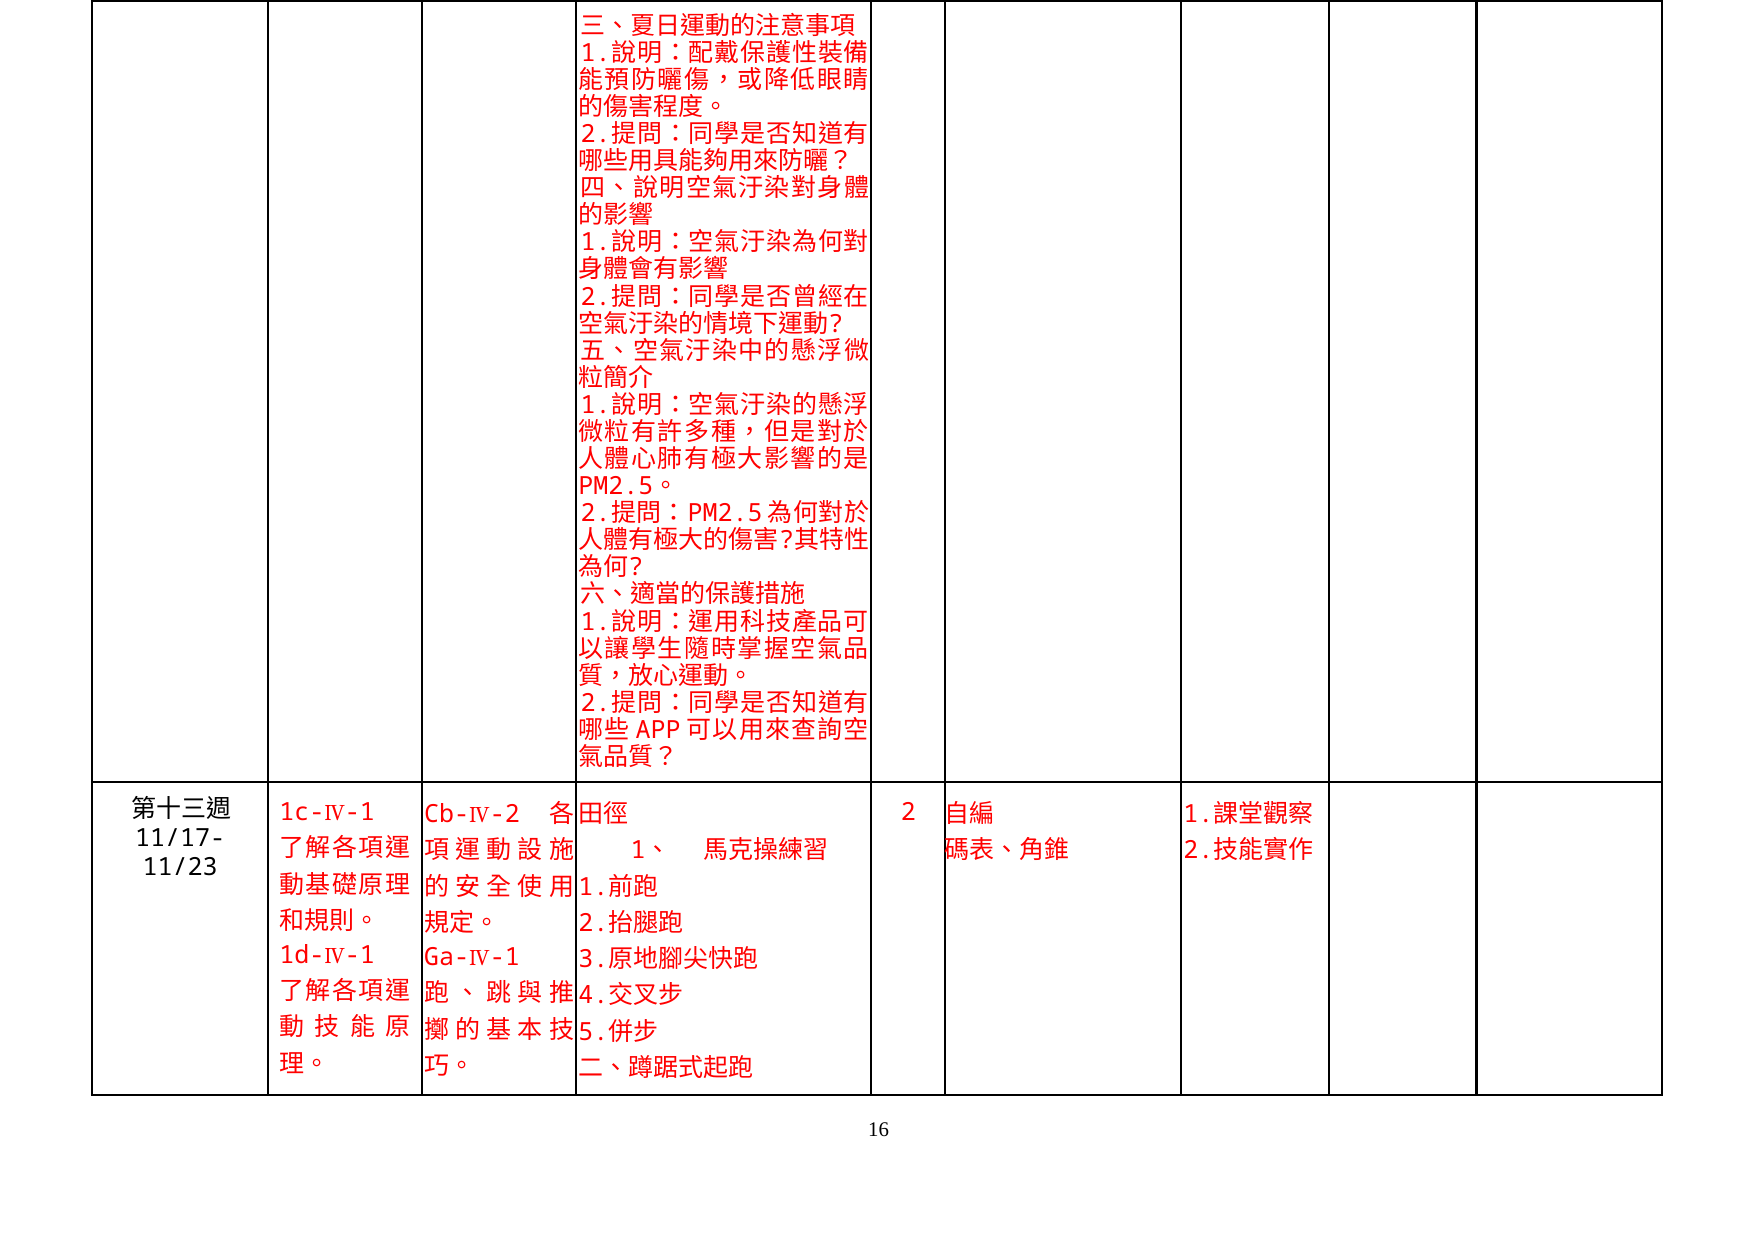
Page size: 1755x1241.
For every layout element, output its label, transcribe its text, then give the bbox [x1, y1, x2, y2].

table_cell 田徑 馬克操練習 1.前跑 2.抬腿跑 3.原地腳尖快跑 4.交叉步 5.併步 二、蹲踞式起跑 [577, 783, 870, 1094]
table_cell 1.課堂觀察 2.技能實作 [1182, 783, 1328, 1094]
table_cell Cb-Ⅳ-2 各項運動設施的安全使用規定。 Ga-Ⅳ-1 跑、跳與推擲的基本技巧。 [423, 783, 575, 1094]
table_cell 自編 碼表、角錐 [946, 783, 1180, 1094]
table_cell [269, 2, 421, 781]
table_cell [872, 2, 944, 781]
table_cell [1478, 783, 1661, 1094]
table_cell [423, 2, 575, 781]
table_cell 三、夏日運動的注意事項 1.說明：配戴保護性裝備能預防曬傷，或降低眼睛的傷害程度。 2.提問：同學是否知道有哪些用具能夠用來防曬？ 四、說明空氣汙染對身體的影響 1.說明：空氣汙染為何對身體會有影響 2.提問：同學是否曾經在空氣汙染的情境下運動? 五、空氣汙染中的懸浮微粒簡介 1.說明：空氣汙染的懸浮微粒有許多種，但是對於人體心肺有極大影響的是PM2.5。 2.提問：PM2.5為何對於人體有極大的傷害?其特性為何? 六、適當的保護措施 1.說明：運用科技產品可以讓學生隨時掌握空氣品質，放心運動。 2.提問：同學是否知道有哪些APP可以用來查詢空氣品質？ [577, 2, 870, 781]
table_cell [1330, 2, 1475, 781]
table_cell [93, 2, 267, 781]
table_cell 1c-Ⅳ-1 了解各項運動基礎原理和規則。 1d-Ⅳ-1 了解各項運動技能原理。 [269, 783, 421, 1094]
table_cell [1330, 783, 1475, 1094]
table_cell 第十三週11/17-11/23 [93, 783, 267, 1094]
table_cell [946, 2, 1180, 781]
table_cell [1182, 2, 1328, 781]
table_cell 2 [872, 783, 944, 1094]
table_cell [1478, 2, 1661, 781]
